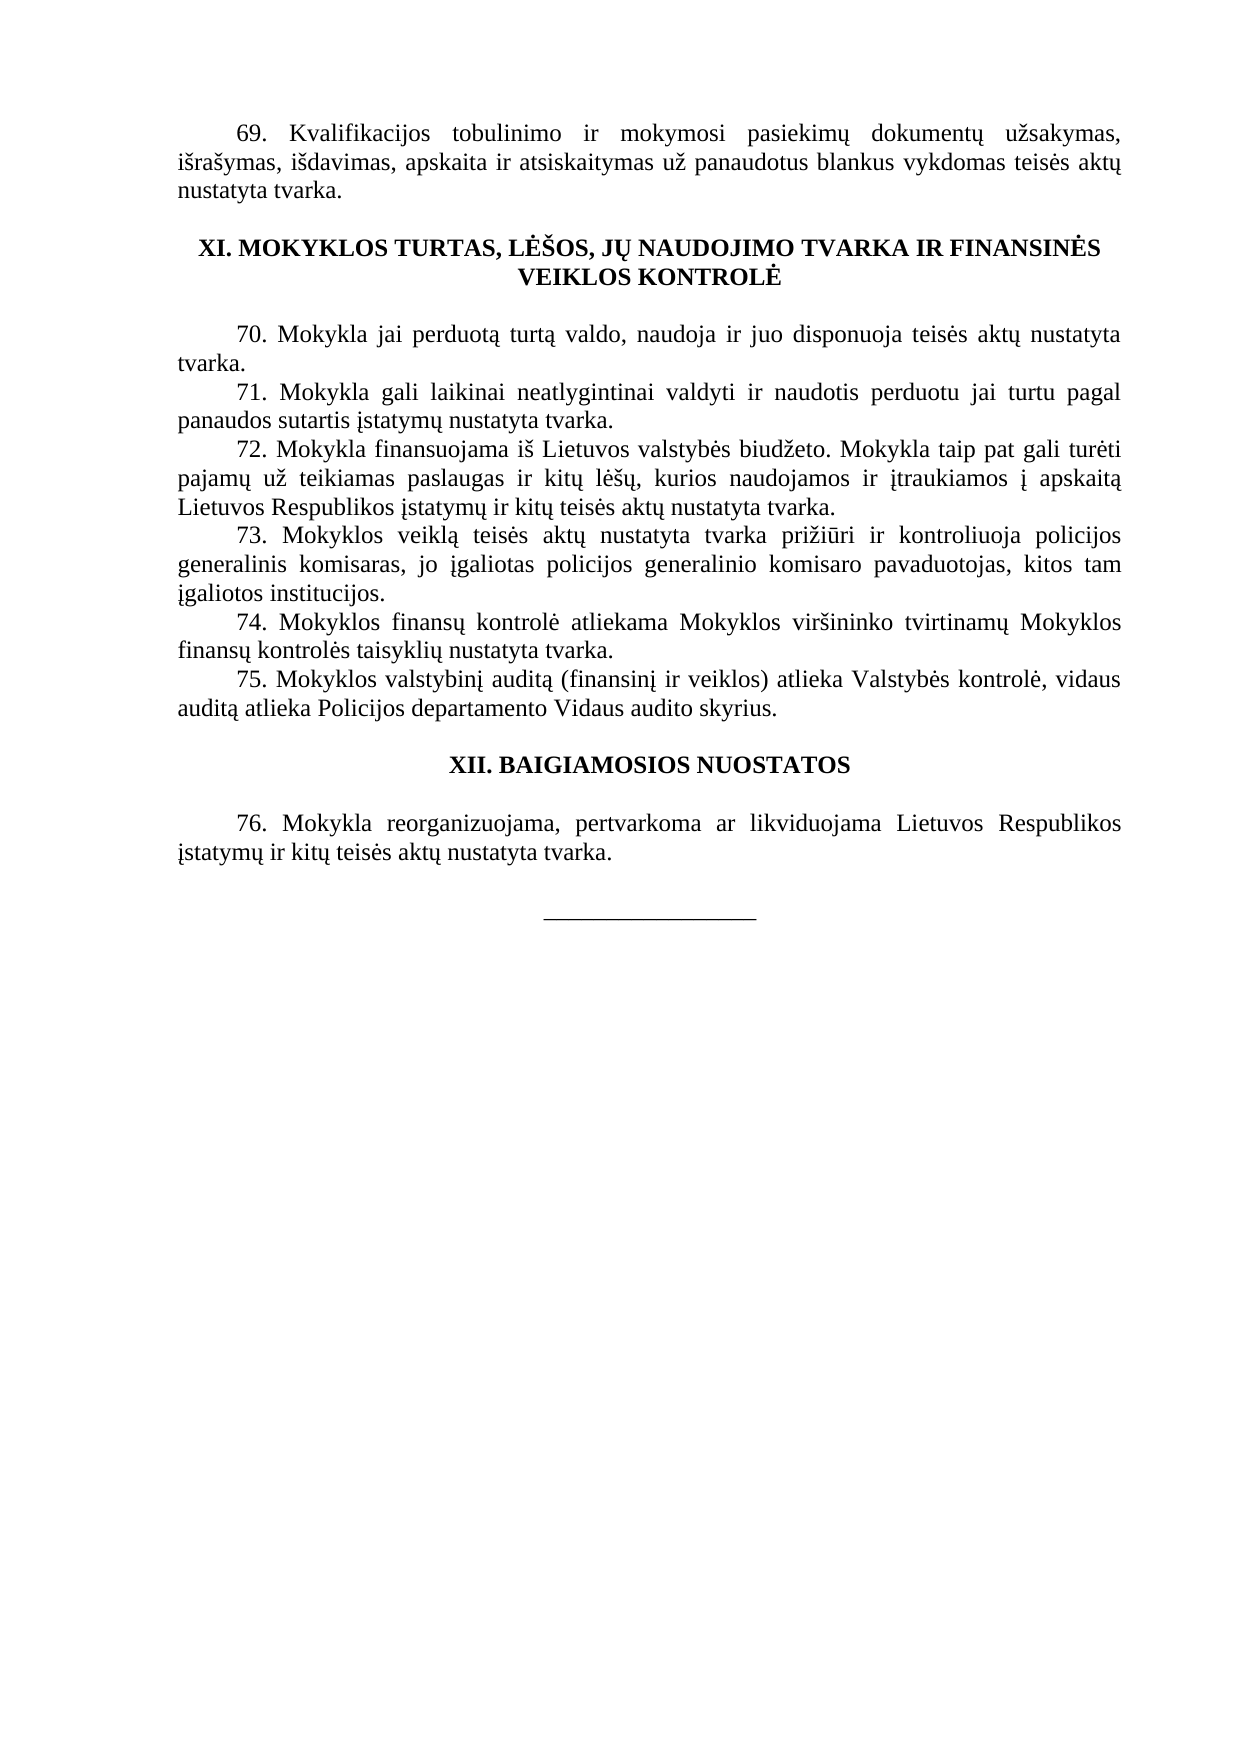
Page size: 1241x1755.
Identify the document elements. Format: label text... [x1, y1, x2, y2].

text 71. Mokykla gali laikinai neatlygintinai valdyti ir naudotis perduotu jai turtu pagal panaudos sutartis įstatymų nustatyta tvarka. [177, 377, 1122, 434]
text 76. Mokykla reorganizuojama, pertvarkoma ar likviduojama Lietuvos Respublikos įstatymų ir kitų teisės aktų nustatyta tvarka. [177, 808, 1122, 866]
text XII. BAIGIAMOSIOS NUOSTATOS [177, 751, 1122, 779]
text 74. Mokyklos finansų kontrolė atliekama Mokyklos viršininko tvirtinamų Mokyklos finansų kontrolės taisyklių nustatyta tvarka. [177, 607, 1122, 664]
text 75. Mokyklos valstybinį auditą (finansinį ir veiklos) atlieka Valstybės kontrolė, vidaus auditą atlieka Policijos departamento Vidaus audito skyrius. [177, 664, 1122, 722]
text _________________ [177, 894, 1122, 923]
text 73. Mokyklos veiklą teisės aktų nustatyta tvarka prižiūri ir kontroliuoja policijos generalinis komisaras, jo įgaliotas policijos generalinio komisaro pavaduotojas, kitos tam įgaliotos institucijos. [177, 521, 1122, 607]
text XI. MOKYKLOS TURTAS, LĖŠOS, JŲ NAUDOJIMO TVARKA IR FINANSINĖS VEIKLOS KONTROLĖ [177, 233, 1122, 291]
text 70. Mokykla jai perduotą turtą valdo, naudoja ir juo disponuoja teisės aktų nustatyta tvarka. [177, 319, 1122, 377]
text 72. Mokykla finansuojama iš Lietuvos valstybės biudžeto. Mokykla taip pat gali turėti pajamų už teikiamas paslaugas ir kitų lėšų, kurios naudojamos ir įtraukiamos į apskaitą Lietuvos Respublikos įstatymų ir kitų teisės aktų nustatyta tvarka. [177, 434, 1122, 521]
text 69. Kvalifikacijos tobulinimo ir mokymosi pasiekimų dokumentų užsakymas, išrašymas, išdavimas, apskaita ir atsiskaitymas už panaudotus blankus vykdomas teisės aktų nustatyta tvarka. [177, 118, 1122, 204]
